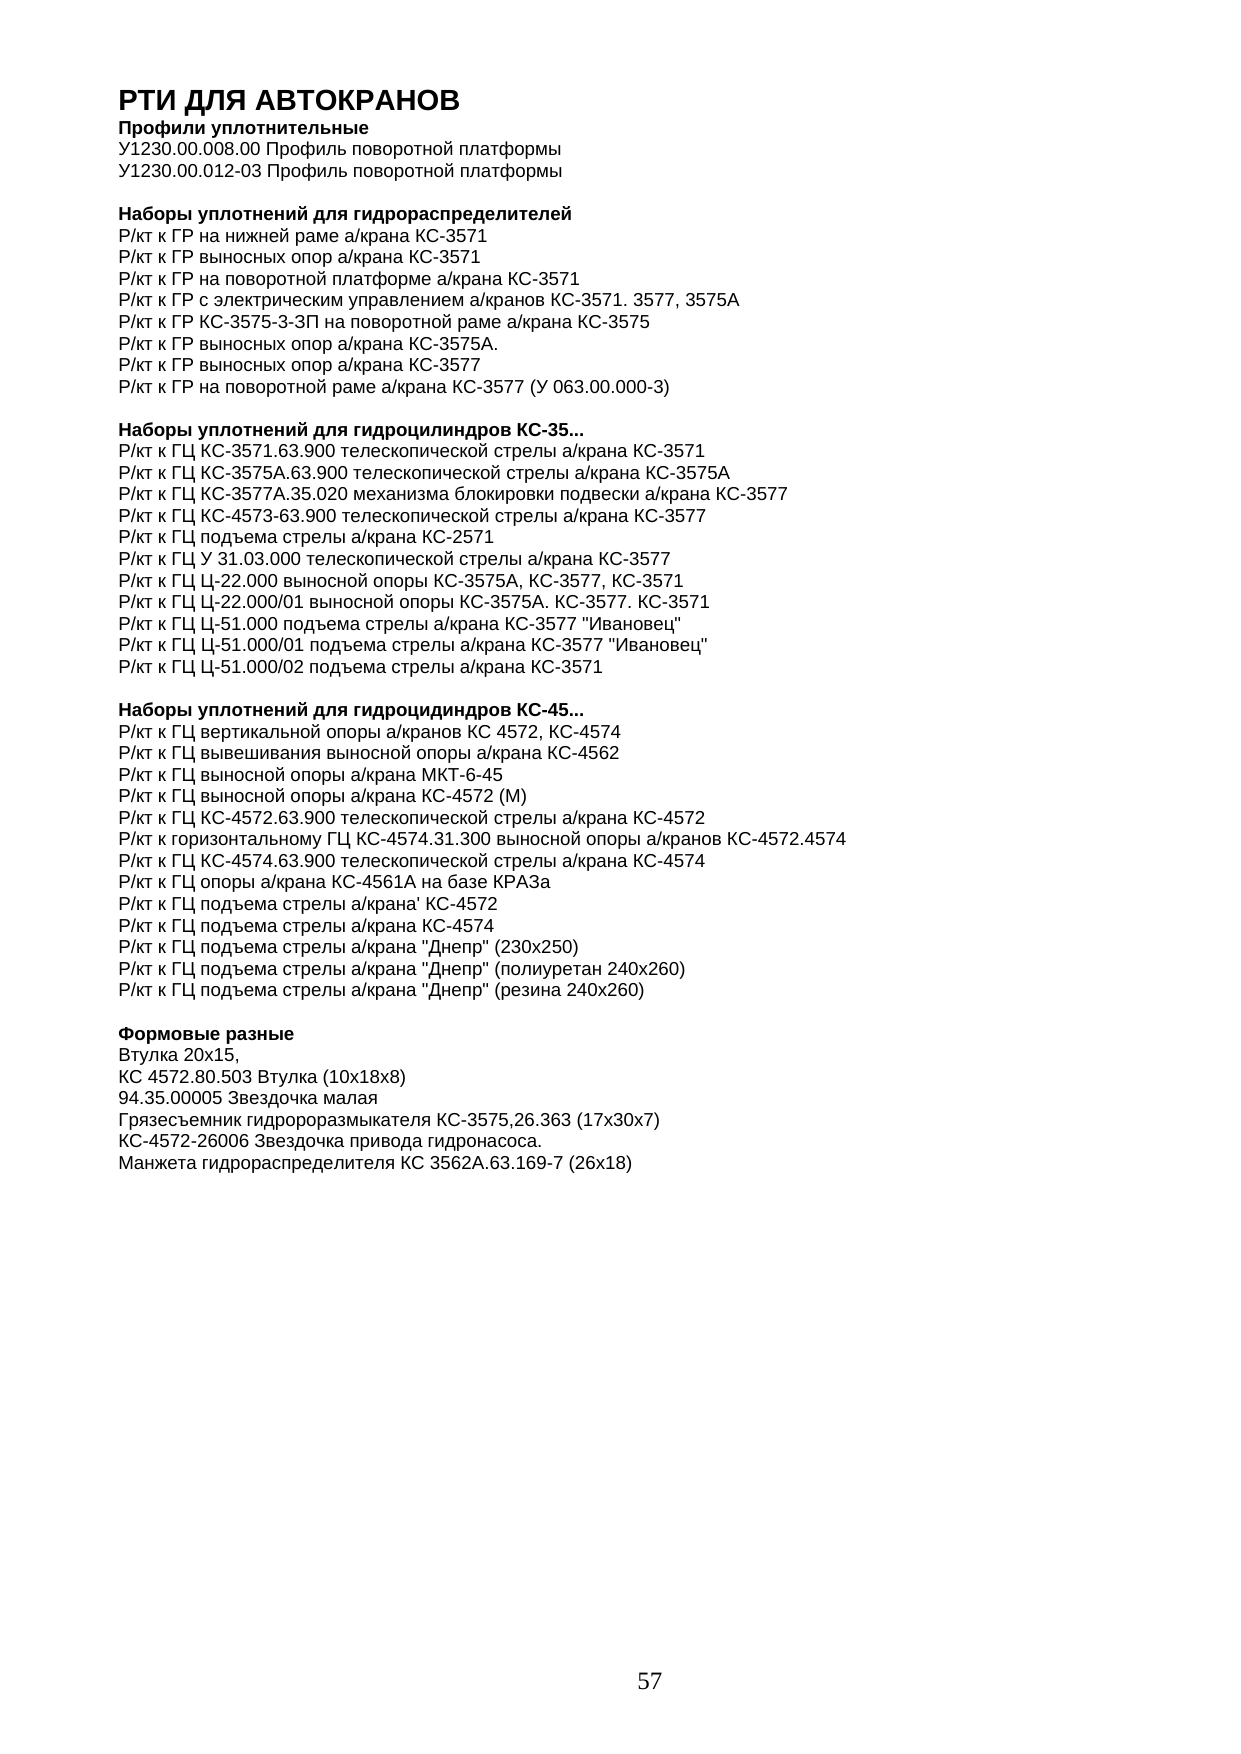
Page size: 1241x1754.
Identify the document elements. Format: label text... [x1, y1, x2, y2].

text КС-4572-26006 Звездочка привода гидронасоса. [118, 1130, 1181, 1152]
text Р/кт к ГЦ подъема стрелы а/крана' КС-4572 [118, 893, 1181, 914]
text Формовые разные [118, 1022, 1181, 1044]
text Р/кт к ГЦ КС-4574.63.900 телескопической стрелы а/крана КС-4574 [118, 850, 1181, 871]
text Р/кт к ГЦ Ц-51.000/01 подъема стрелы а/крана КС-3577 "Ивановец" [118, 634, 1181, 656]
text Р/кт к ГЦ Ц-51.000 подъема стрелы а/крана КС-3577 "Ивановец" [118, 613, 1181, 634]
text Р/кт к ГР выносных опор а/крана КС-3577 [118, 354, 1181, 375]
text У1230.00.008.00 Профиль поворотной платформы [118, 138, 1181, 160]
text Р/кт к ГЦ подъема стрелы а/крана "Днепр" (резина 240x260) [118, 979, 1181, 1001]
text Р/кт к ГЦ вертикальной опоры а/кранов КС 4572, КС-4574 [118, 720, 1181, 742]
text Р/кт к ГЦ КС-3575А.63.900 телескопической стрелы а/крана КС-3575А [118, 462, 1181, 483]
text Р/кт к ГЦ Ц-51.000/02 подъема стрелы а/крана КС-3571 [118, 656, 1181, 677]
text Р/кт к ГЦ Ц-22.000/01 выносной опоры КС-3575А. КС-3577. КС-3571 [118, 591, 1181, 613]
text Р/кт к ГЦ КС-3571.63.900 телескопической стрелы а/крана КС-3571 [118, 440, 1181, 462]
text Р/кт к ГЦ опоры а/крана КС-4561А на базе КРАЗа [118, 871, 1181, 893]
text Р/кт к ГЦ подъема стрелы а/крана "Днепр" (230x250) [118, 936, 1181, 958]
text Р/кт к ГЦ КС-4573-63.900 телескопической стрелы а/крана КС-3577 [118, 505, 1181, 526]
text Р/кт к ГЦ выносной опоры а/крана КС-4572 (М) [118, 785, 1181, 807]
text Наборы уплотнений для гидроцилиндров КС-35... [118, 418, 1181, 440]
text Р/кт к ГР на поворотной раме а/крана КС-3577 (У 063.00.000-3) [118, 375, 1181, 397]
text У1230.00.012-03 Профиль поворотной платформы [118, 160, 1181, 181]
text Р/кт к ГР выносных опор а/крана КС-3575А. [118, 332, 1181, 354]
text Р/кт к ГР на нижней раме а/крана КС-3571 [118, 224, 1181, 246]
text Р/кт к ГЦ выносной опоры а/крана МКТ-6-45 [118, 763, 1181, 785]
text Р/кт к ГЦ Ц-22.000 выносной опоры КС-3575А, КС-3577, КС-3571 [118, 569, 1181, 591]
text Манжета гидрораспределителя КС 3562А.63.169-7 (26x18) [118, 1152, 1181, 1173]
text РТИ ДЛЯ АВТОКРАНОВ [118, 83, 1181, 117]
text Р/кт к ГР выносных опор а/крана КС-3571 [118, 246, 1181, 268]
text КС 4572.80.503 Втулка (10x18x8) [118, 1065, 1181, 1087]
text Р/кт к ГЦ КС-3577А.35.020 механизма блокировки подвески а/крана КС-3577 [118, 483, 1181, 505]
text Р/кт к ГЦ подъема стрелы а/крана "Днепр" (полиуретан 240x260) [118, 958, 1181, 979]
text Р/кт к ГР КС-3575-3-ЗП на поворотной раме а/крана КС-3575 [118, 311, 1181, 332]
text Втулка 20x15, [118, 1044, 1181, 1065]
text Р/кт к горизонтальному ГЦ КС-4574.31.300 выносной опоры а/кранов КС-4572.4574 [118, 828, 1181, 850]
text Р/кт к ГЦ У 31.03.000 телескопической стрелы а/крана КС-3577 [118, 548, 1181, 569]
text Профили уплотнительные [118, 117, 1181, 138]
text Р/кт к ГЦ подъема стрелы а/крана КС-2571 [118, 526, 1181, 548]
text Р/кт к ГЦ вывешивания выносной опоры а/крана КС-4562 [118, 742, 1181, 763]
text Р/кт к ГР с электрическим управлением а/кранов КС-3571. 3577, 3575А [118, 289, 1181, 311]
text Р/кт к ГР на поворотной платформе а/крана КС-3571 [118, 268, 1181, 289]
text Наборы уплотнений для гидроцидиндров КС-45... [118, 699, 1181, 720]
text 94.35.00005 Звездочка малая [118, 1087, 1181, 1108]
text Грязесъемник гидророразмыкателя КС-3575,26.363 (17x30x7) [118, 1108, 1181, 1130]
text Р/кт к ГЦ КС-4572.63.900 телескопической стрелы а/крана КС-4572 [118, 807, 1181, 828]
text Наборы уплотнений для гидрораспределителей [118, 203, 1181, 224]
text Р/кт к ГЦ подъема стрелы а/крана КС-4574 [118, 914, 1181, 936]
